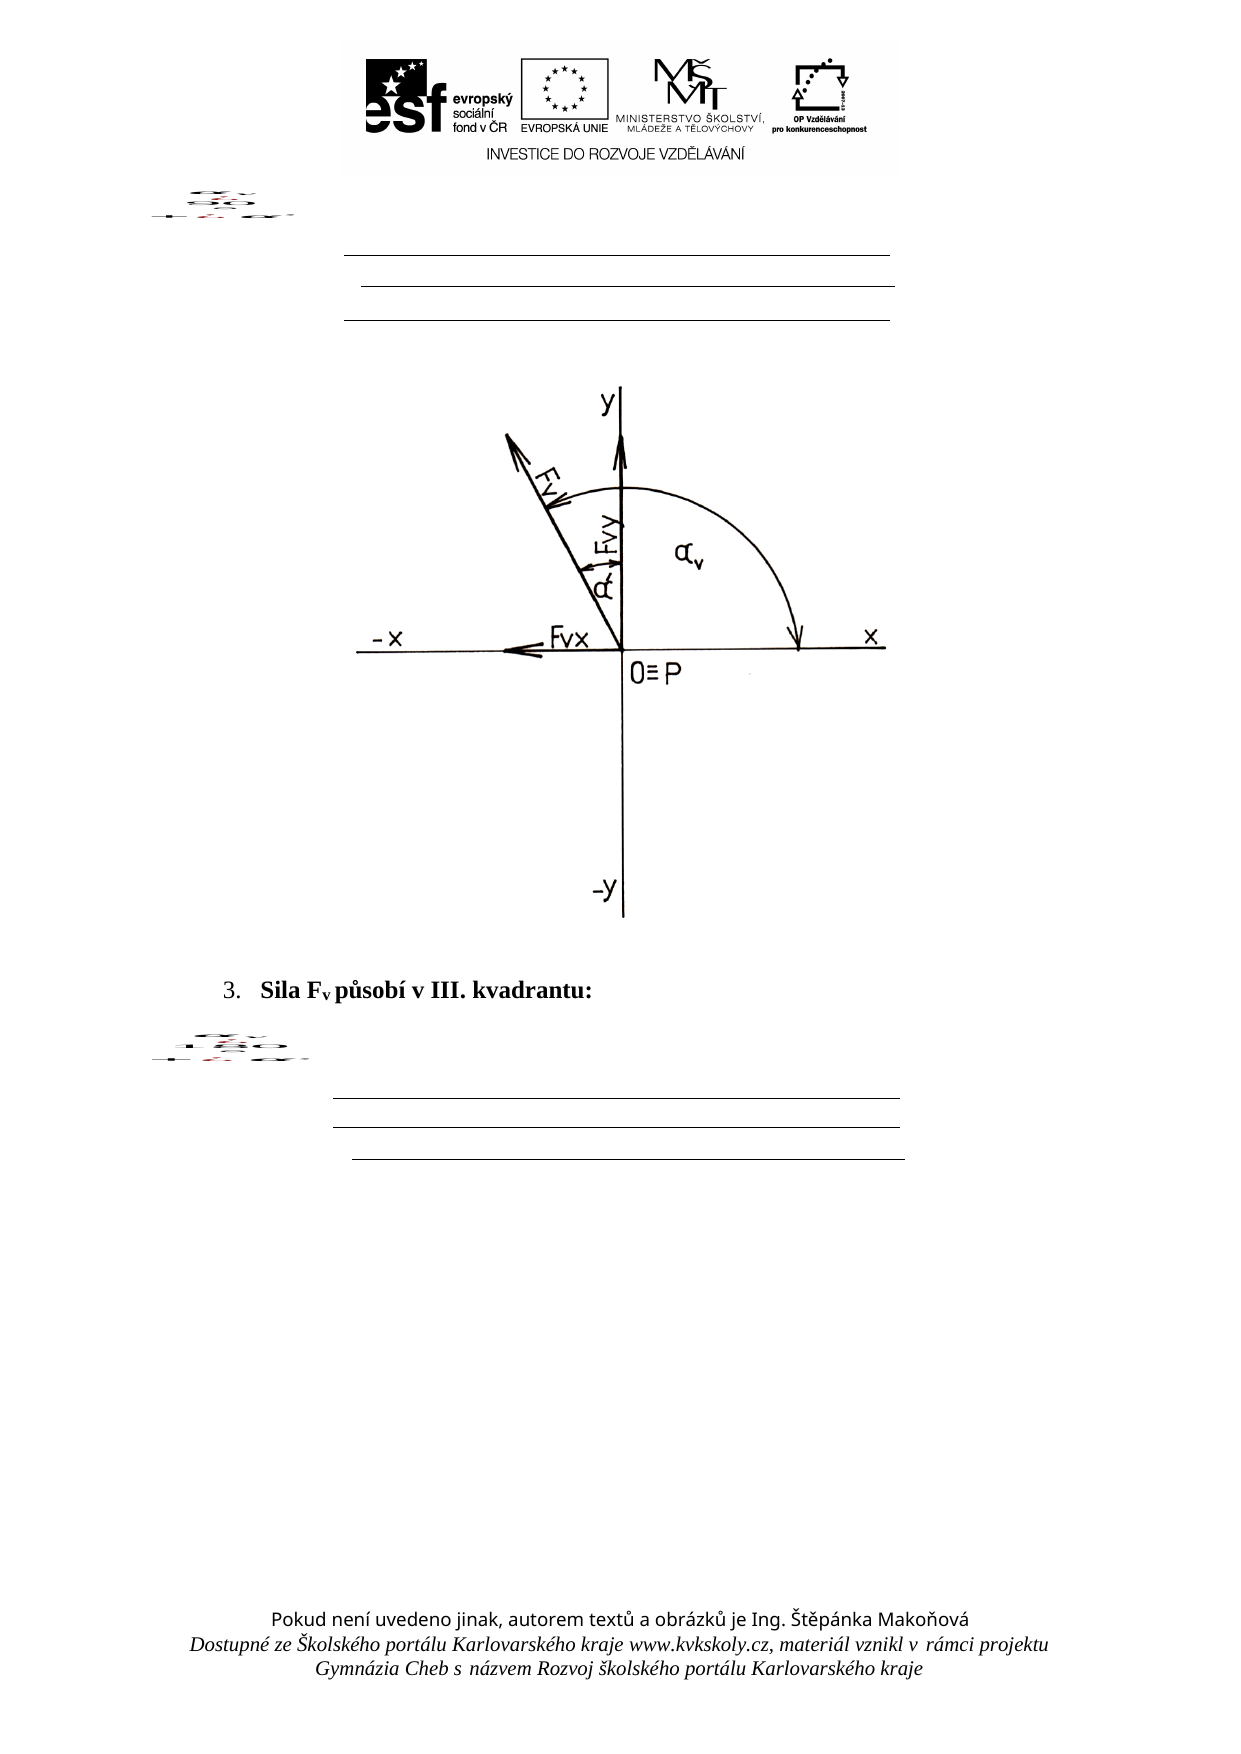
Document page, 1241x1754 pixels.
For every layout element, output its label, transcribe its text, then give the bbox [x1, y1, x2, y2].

list Sila Fv působí v III. kvadrantu: [223, 975, 1093, 1004]
